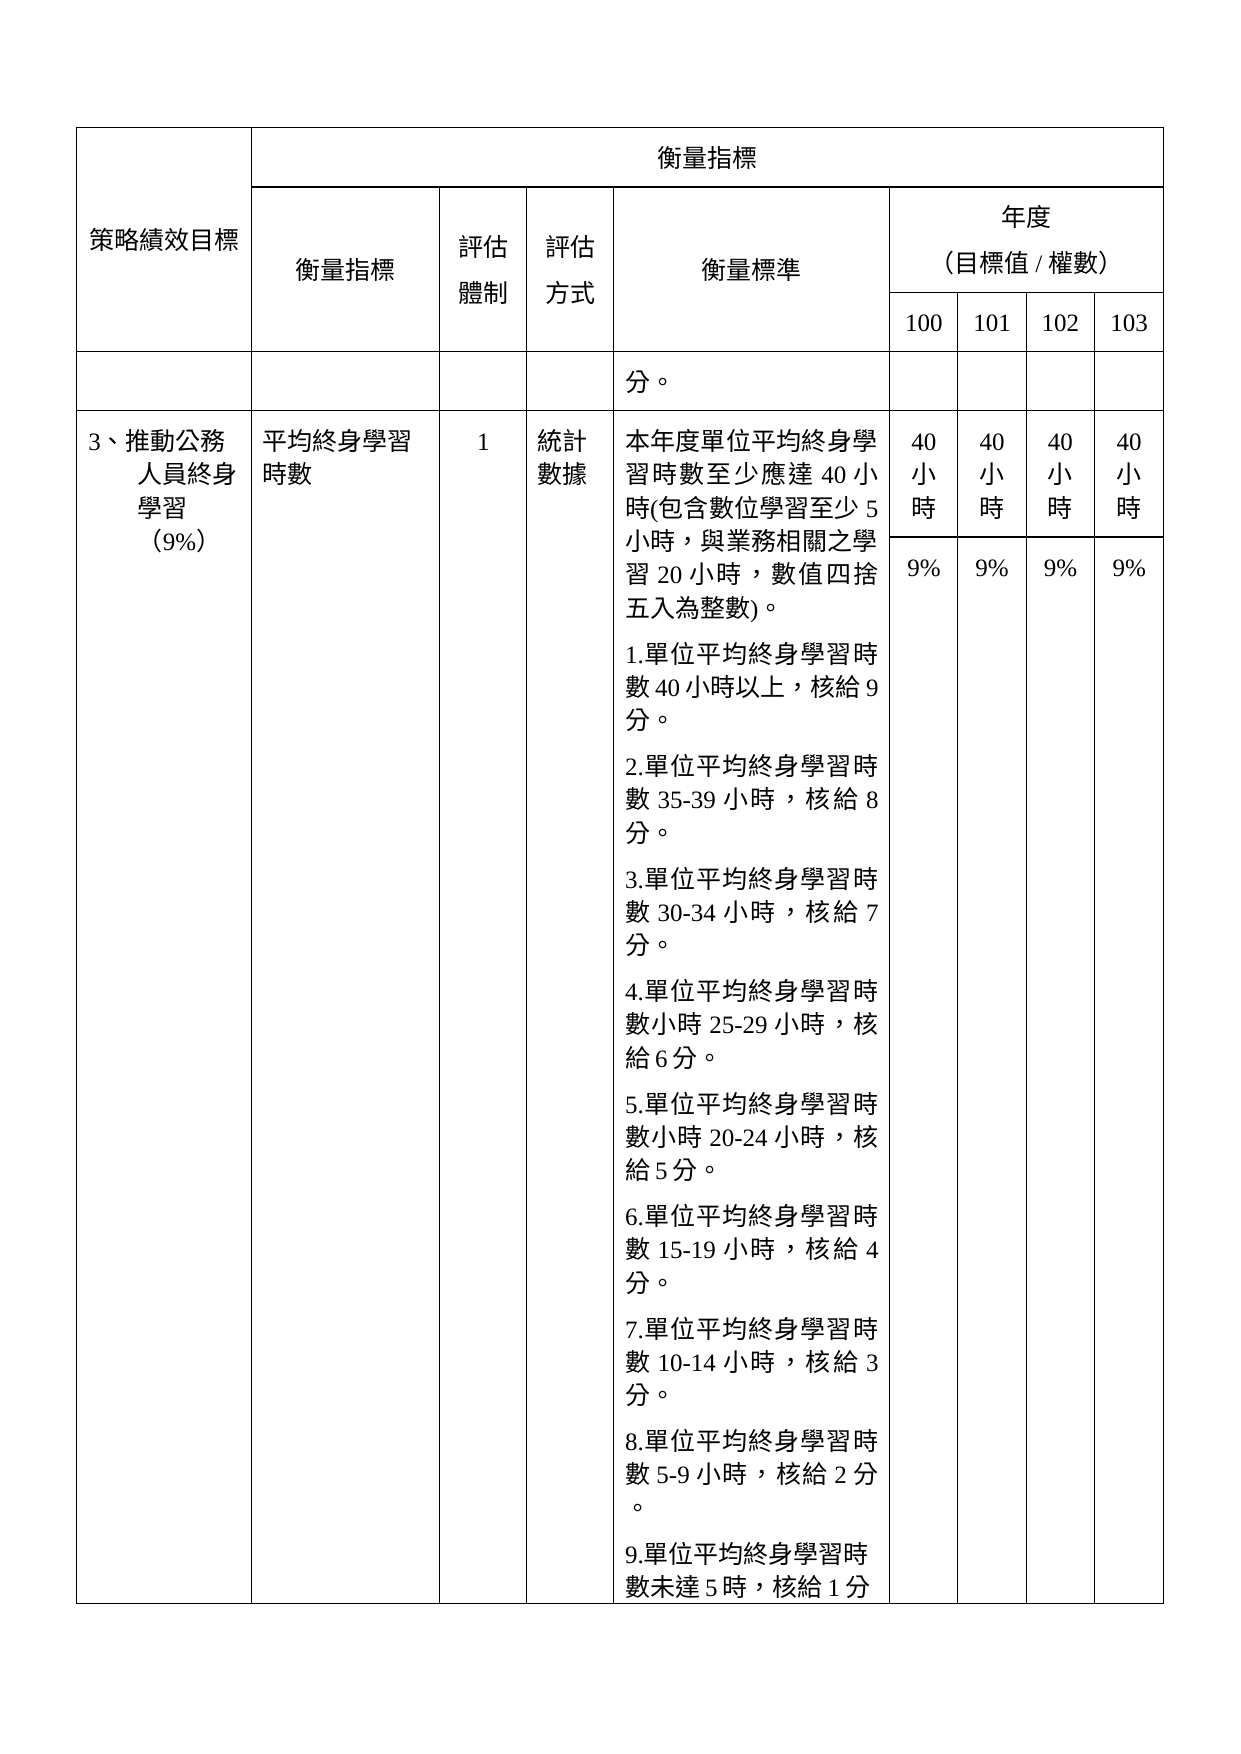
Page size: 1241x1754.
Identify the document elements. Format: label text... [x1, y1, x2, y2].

table_cell [527, 352, 613, 410]
table_cell [440, 352, 526, 410]
table_cell 年度 （目標值 / 權數） [890, 188, 1163, 292]
table_cell [890, 352, 957, 410]
table_cell 9% [1027, 538, 1094, 1603]
table_cell [1095, 352, 1163, 410]
table_cell 本年度單位平均終身學習時數至少應達40小時(包含數位學習至少5小時，與業務相關之學習20小時，數值四捨五入為整數)。 1.單位平均終身學習時數40小時以上，核給9分。 2.單位平均終身學習時數35-39小時，核給8分。 3.單位平均終身學習時數30-34小時，核給7分。 4.單位平均終身學習時數小時25-29小時，核給6分。 5.單位平均終身學習時數小時20-24小時，核給5分。 6.單位平均終身學習時數15-19小時，核給4分。 7.單位平均終身學習時數10-14小時，核給3分。 8.單位平均終身學習時數5-9小時，核給2分。 9.單位平均終身學習時數未達5時，核給1分 [614, 411, 889, 1603]
table_cell 1 [440, 411, 526, 1603]
table_cell 評估 體制 [440, 188, 526, 351]
table_header 策略績效目標 [77, 128, 251, 351]
table_cell 100 [890, 293, 957, 351]
table_cell 40小時 [1095, 411, 1163, 536]
table_cell 衡量標準 [614, 188, 889, 351]
table_cell 40小時 [890, 411, 957, 536]
table_cell 9% [890, 538, 957, 1603]
table_cell 分。 [614, 352, 889, 410]
table_cell 103 [1095, 293, 1163, 351]
table_cell [77, 352, 251, 410]
table_cell 9% [1095, 538, 1163, 1603]
table_cell 評估 方式 [527, 188, 613, 351]
table_cell 統計數據 [527, 411, 613, 1603]
table_cell 40小時 [1027, 411, 1094, 536]
table_cell [252, 352, 439, 410]
table_cell 推動公務人員終身學習（9%） [77, 411, 251, 1603]
table_header 衡量指標 [252, 128, 1163, 186]
table_cell 平均終身學習時數 [252, 411, 439, 1603]
table_cell [958, 352, 1026, 410]
table_cell 101 [958, 293, 1026, 351]
table_cell 102 [1027, 293, 1094, 351]
table_cell 40小時 [958, 411, 1026, 536]
table_cell [1027, 352, 1094, 410]
table_cell 9% [958, 538, 1026, 1603]
table_cell 衡量指標 [252, 188, 439, 351]
